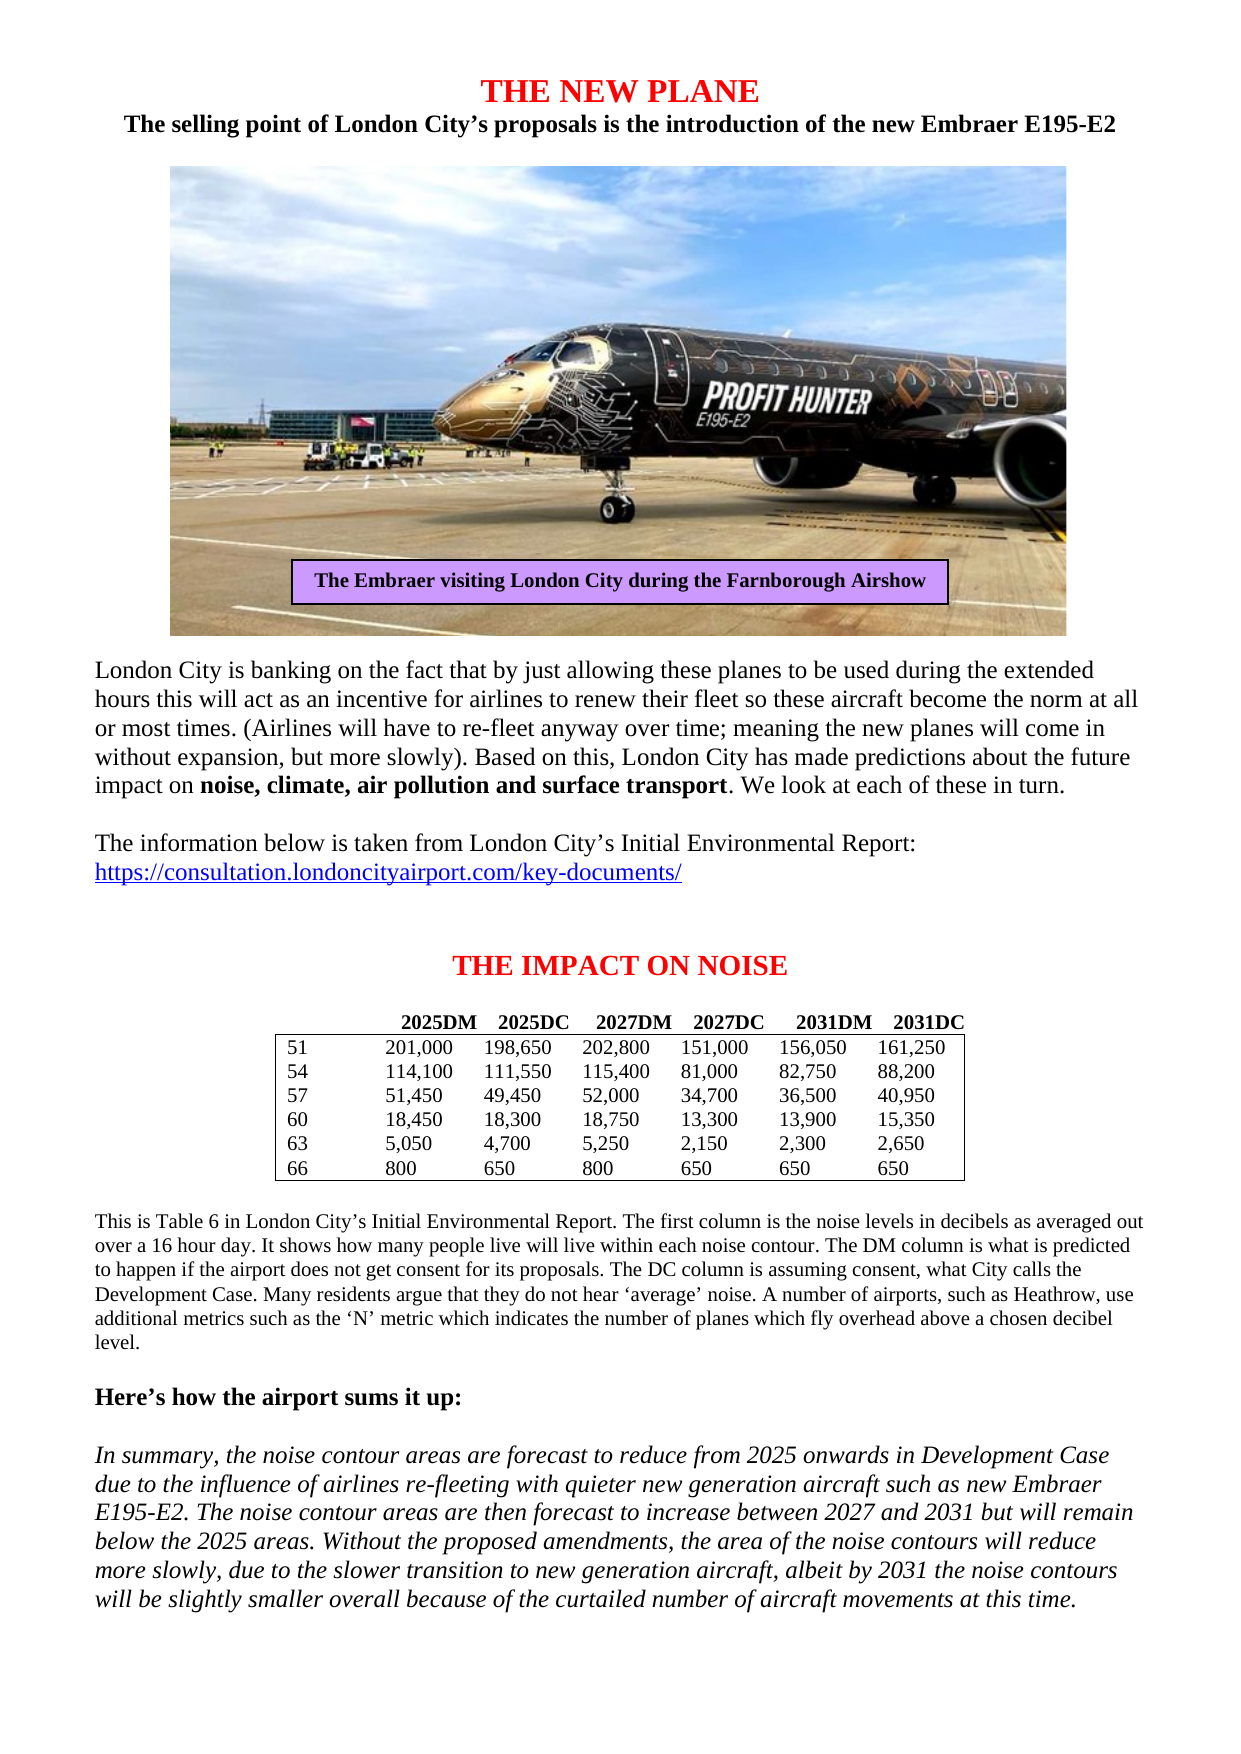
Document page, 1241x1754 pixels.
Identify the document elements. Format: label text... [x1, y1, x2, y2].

table_cell 5,250 [571, 1131, 669, 1155]
text The selling point of London City’s proposals is the introduction of the new Embraer E195-E2 [94, 109, 1146, 138]
table_cell 52,000 [571, 1083, 669, 1107]
table_cell 18,450 [374, 1107, 472, 1131]
table_cell 800 [571, 1155, 669, 1179]
table_header 201,000 [374, 1035, 472, 1059]
table_cell 650 [768, 1155, 866, 1179]
table_cell 40,950 [866, 1083, 964, 1107]
table_cell 2,300 [768, 1131, 866, 1155]
table_cell 13,300 [669, 1107, 768, 1131]
table_cell 82,750 [768, 1059, 866, 1083]
table_cell 2,150 [669, 1131, 768, 1155]
text London City is banking on the fact that by just allowing these planes to be used during the extended hours this will act as an incentive for airlines to renew their fleet so these aircraft become the norm at all or most times. (Airlines will have to re-fleet anyway over time; meaning the new planes will come in without expansion, but more slowly). Based on this, London City has made predictions about the future impact on noise, climate, air pollution and surface transport. We look at each of these in turn. [94, 655, 1146, 799]
text Here’s how the airport sums it up: [94, 1382, 1146, 1411]
table_cell 66 [276, 1155, 374, 1179]
table_cell 54 [276, 1059, 374, 1083]
table_header 202,800 [571, 1035, 669, 1059]
table_cell 115,400 [571, 1059, 669, 1083]
table_cell 111,550 [473, 1059, 571, 1083]
table_cell 81,000 [669, 1059, 768, 1083]
table_cell 650 [669, 1155, 768, 1179]
picture [170, 166, 1071, 636]
table_header 161,250 [866, 1035, 964, 1059]
text THE NEW PLANE [94, 71, 1146, 109]
table_cell 4,700 [473, 1131, 571, 1155]
text The Embraer visiting London City during the Farnborough Airshow [307, 567, 933, 592]
table_cell 2,650 [866, 1131, 964, 1155]
text The information below is taken from London City’s Initial Environmental Report: https://consultation.londoncityairport.com/key-documents/ [94, 828, 1146, 885]
table_cell 63 [276, 1131, 374, 1155]
table_cell 60 [276, 1107, 374, 1131]
table_cell 49,450 [473, 1083, 571, 1107]
table_cell 34,700 [669, 1083, 768, 1107]
table_header 198,650 [473, 1035, 571, 1059]
table_header 151,000 [669, 1035, 768, 1059]
table_cell 15,350 [866, 1107, 964, 1131]
text 2025DM 2025DC 2027DM 2027DC 2031DM 2031DC [94, 1010, 1146, 1034]
table_cell 88,200 [866, 1059, 964, 1083]
table_cell 18,750 [571, 1107, 669, 1131]
table_header 51 [276, 1035, 374, 1059]
table_cell 57 [276, 1083, 374, 1107]
table_cell 5,050 [374, 1131, 472, 1155]
table_cell 13,900 [768, 1107, 866, 1131]
table_cell 51,450 [374, 1083, 472, 1107]
text THE IMPACT ON NOISE [94, 948, 1146, 981]
table_cell 800 [374, 1155, 472, 1179]
text This is Table 6 in London City’s Initial Environmental Report. The first column is the noise levels in decibels as averaged out over a 16 hour day. It shows how many people live will live within each noise contour. The DM column is what is predicted to happen if the airport does not get consent for its proposals. The DC column is assuming consent, what City calls the Development Case. Many residents argue that they do not hear ‘average’ noise. A number of airports, such as Heathrow, use additional metrics such as the ‘N’ metric which indicates the number of planes which fly overhead above a chosen decibel level. [94, 1209, 1146, 1354]
table_cell 36,500 [768, 1083, 866, 1107]
table_cell 18,300 [473, 1107, 571, 1131]
table_cell 650 [473, 1155, 571, 1179]
text In summary, the noise contour areas are forecast to reduce from 2025 onwards in Development Case due to the influence of airlines re-fleeting with quieter new generation aircraft such as new Embraer E195-E2. The noise contour areas are then forecast to increase between 2027 and 2031 but will remain below the 2025 areas. Without the proposed amendments, the area of the noise contours will reduce more slowly, due to the slower transition to new generation aircraft, albeit by 2031 the noise contours will be slightly smaller overall because of the curtailed number of aircraft movements at this time. [94, 1440, 1146, 1612]
table_cell 114,100 [374, 1059, 472, 1083]
table_cell 650 [866, 1155, 964, 1179]
table_header 156,050 [768, 1035, 866, 1059]
